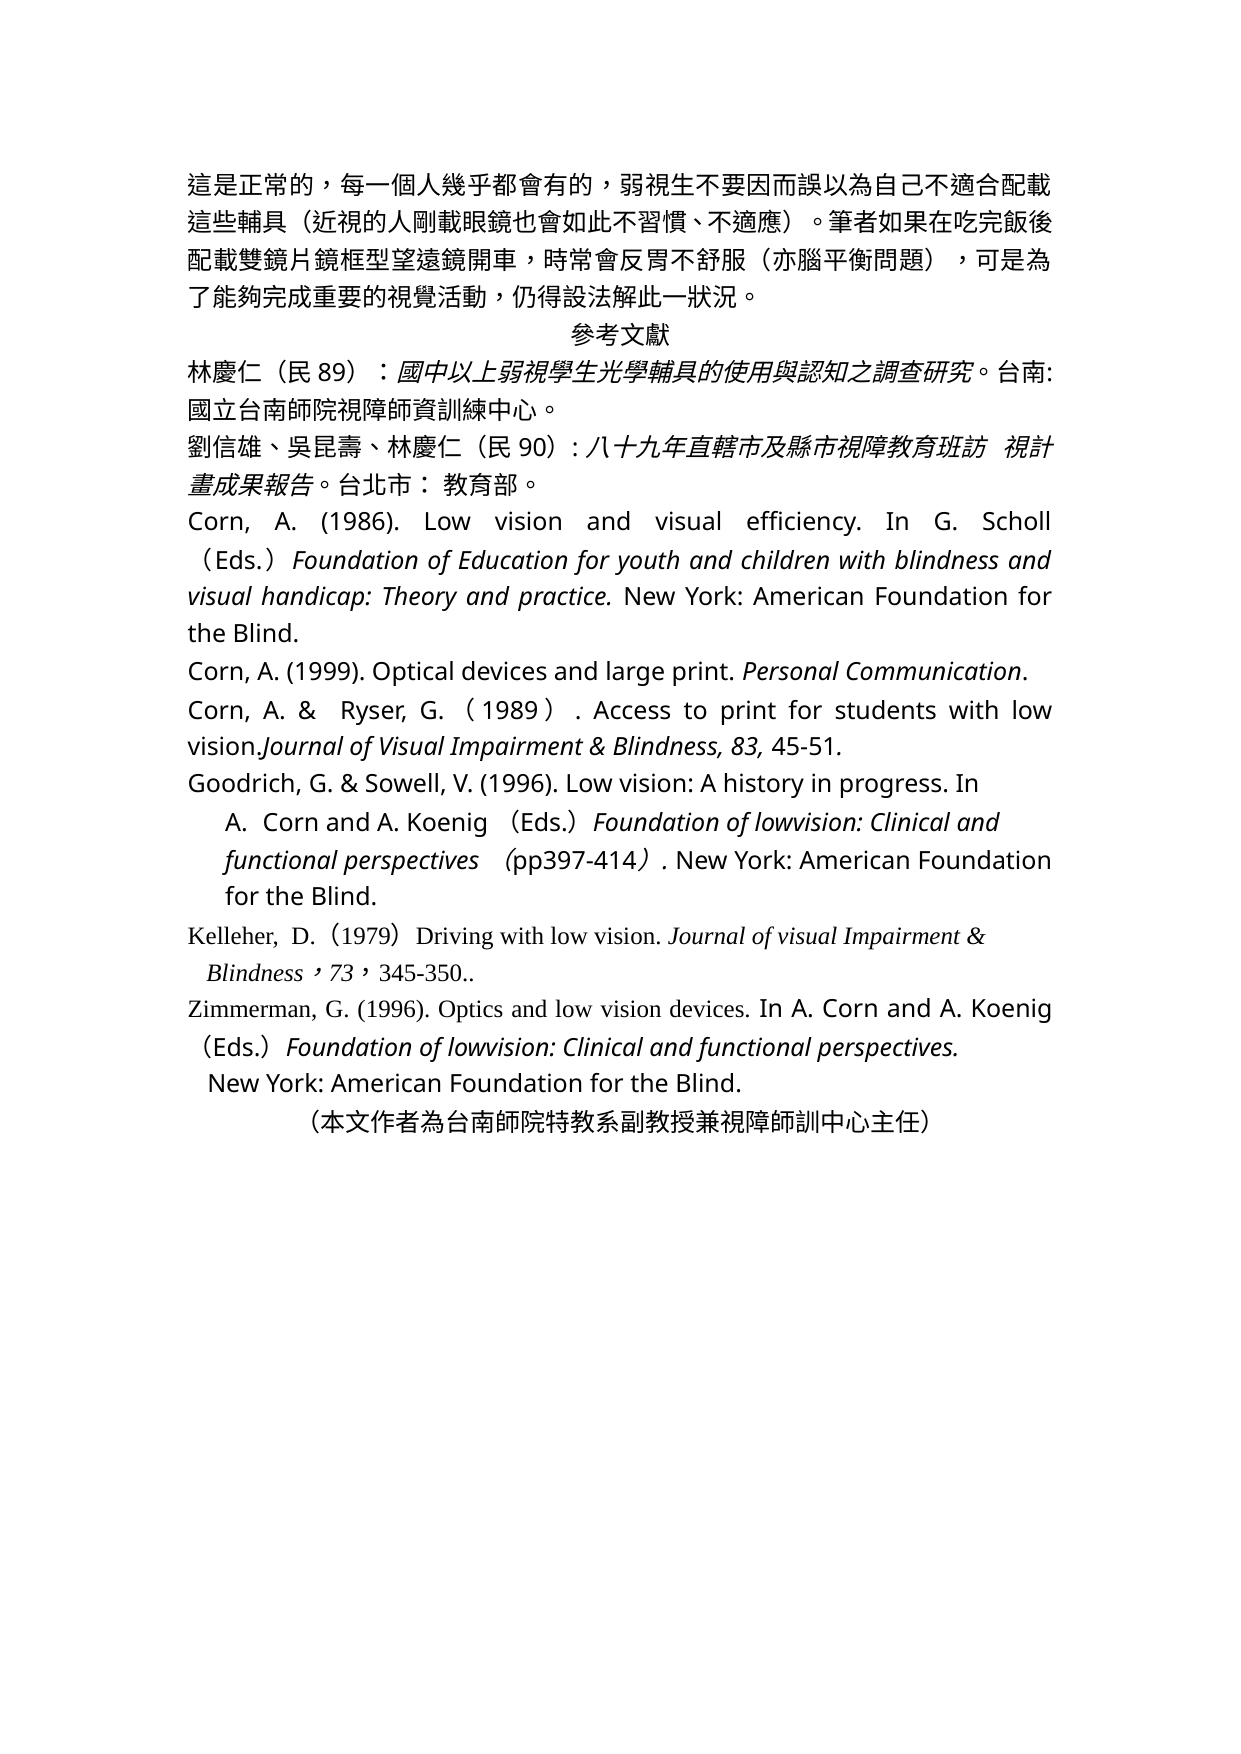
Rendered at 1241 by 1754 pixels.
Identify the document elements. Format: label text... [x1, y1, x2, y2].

text functional perspectives （pp397-414）. New York: American Foundation for the Blind. [225, 839, 1053, 914]
text Goodrich, G. & Sowell, V. (1996). Low vision: A history in progress. In [187, 764, 1053, 802]
text Corn, A. (1986). Low vision and visual efficiency. In G. Scholl （Eds.）Foundation of Education for youth and children with blindness and visual handicap: Theory and practice. New York: American Foundation for the Blind. [187, 502, 1053, 652]
text New York: American Foundation for the Blind. [187, 1064, 1053, 1102]
subtitle 參考文獻 [187, 314, 1053, 352]
text （5）教師教導弱視生時，告知學生初期使用所產生的一些生理反應是正常的現象: 常見的反應是頭暈，如使用放大鏡或放望遠時，也會有反胃的現狀況，記住，這是正常的，每一個人幾乎都會有的，弱視生不要因而誤以為自己不適合配載這些輔具（近視的人剛載眼鏡也會如此不習慣、不適應）。筆者如果在吃完飯後配載雙鏡片鏡框型望遠鏡開車，時常會反胃不舒服（亦腦平衡問題），可是為了能夠完成重要的視覺活動，仍得設法解此一狀況。 [187, 164, 1053, 314]
text Corn, A. (1999). Optical devices and large print. Personal Communication. [187, 652, 1053, 689]
text 林慶仁（民89）：國中以上弱視學生光學輔具的使用與認知之調查研究。台南: 國立台南師院視障師資訓練中心。 [187, 352, 1053, 427]
text Zimmerman, G. (1996). Optics and low vision devices. In A. Corn and A. Koenig （Eds.）Foundation of lowvision: Clinical and functional perspectives. [187, 989, 1053, 1064]
text Corn, A. & Ryser, G.（1989）. Access to print for students with low vision.Journal of Visual Impairment & Blindness, 83, 45-51. [187, 689, 1053, 764]
text Kelleher, D.（1979）Driving with low vision. Journal of visual Impairment & [187, 914, 1053, 952]
list Corn and A. Koenig （Eds.）Foundation of lowvision: Clinical and [225, 802, 1053, 839]
text 劉信雄、吳昆壽、林慶仁（民90）: 八十九年直轄市及縣市視障教育班訪 視計畫成果報告。台北市： 教育部。 [187, 427, 1053, 502]
text Blindness，73，345-350.. [187, 952, 1053, 989]
text （本文作者為台南師院特教系副教授兼視障師訓中心主任） [187, 1102, 1053, 1139]
